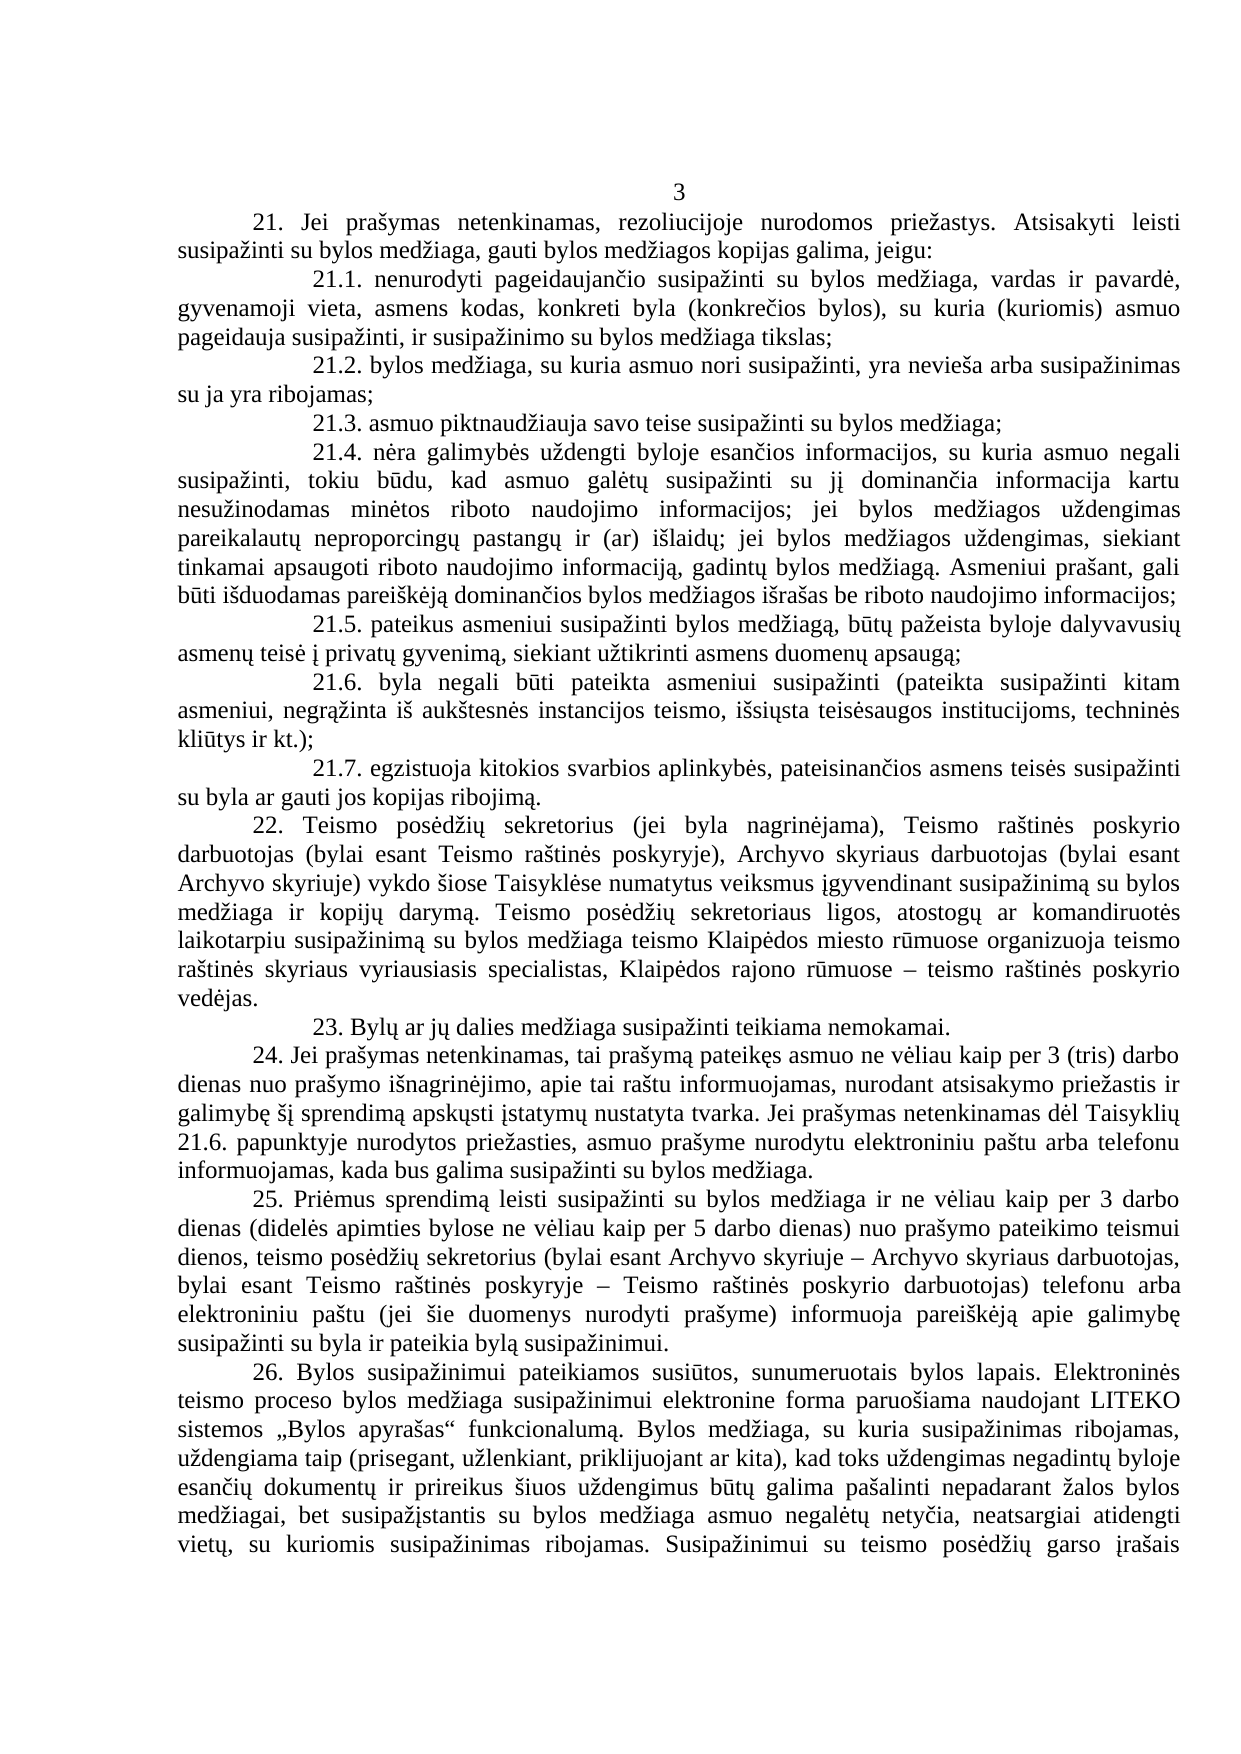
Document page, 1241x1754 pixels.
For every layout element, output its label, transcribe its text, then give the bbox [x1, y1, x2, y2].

text 26. Bylos susipažinimui pateikiamos susiūtos, sunumeruotais bylos lapais. Elektroninės teismo proceso bylos medžiaga susipažinimui elektronine forma paruošiama naudojant LITEKO sistemos „Bylos apyrašas“ funkcionalumą. Bylos medžiaga, su kuria susipažinimas ribojamas, uždengiama taip (prisegant, užlenkiant, priklijuojant ar kita), kad toks uždengimas negadintų byloje esančių dokumentų ir prireikus šiuos uždengimus būtų galima pašalinti nepadarant žalos bylos medžiagai, bet susipažįstantis su bylos medžiaga asmuo negalėtų netyčia, neatsargiai atidengti vietų, su kuriomis susipažinimas ribojamas. Susipažinimui su teismo posėdžių garso įrašais [177, 1357, 1181, 1558]
text 21.2. bylos medžiaga, su kuria asmuo nori susipažinti, yra nevieša arba susipažinimas su ja yra ribojamas; [177, 350, 1181, 408]
text 25. Priėmus sprendimą leisti susipažinti su bylos medžiaga ir ne vėliau kaip per 3 darbo dienas (didelės apimties bylose ne vėliau kaip per 5 darbo dienas) nuo prašymo pateikimo teismui dienos, teismo posėdžių sekretorius (bylai esant Archyvo skyriuje – Archyvo skyriaus darbuotojas, bylai esant Teismo raštinės poskyryje – Teismo raštinės poskyrio darbuotojas) telefonu arba elektroniniu paštu (jei šie duomenys nurodyti prašyme) informuoja pareiškėją apie galimybę susipažinti su byla ir pateikia bylą susipažinimui. [177, 1184, 1181, 1357]
text 23. Bylų ar jų dalies medžiaga susipažinti teikiama nemokamai. [177, 1012, 1181, 1040]
text 22. Teismo posėdžių sekretorius (jei byla nagrinėjama), Teismo raštinės poskyrio darbuotojas (bylai esant Teismo raštinės poskyryje), Archyvo skyriaus darbuotojas (bylai esant Archyvo skyriuje) vykdo šiose Taisyklėse numatytus veiksmus įgyvendinant susipažinimą su bylos medžiaga ir kopijų darymą. Teismo posėdžių sekretoriaus ligos, atostogų ar komandiruotės laikotarpiu susipažinimą su bylos medžiaga teismo Klaipėdos miesto rūmuose organizuoja teismo raštinės skyriaus vyriausiasis specialistas, Klaipėdos rajono rūmuose – teismo raštinės poskyrio vedėjas. [177, 810, 1181, 1012]
text 21.7. egzistuoja kitokios svarbios aplinkybės, pateisinančios asmens teisės susipažinti su byla ar gauti jos kopijas ribojimą. [177, 753, 1181, 810]
text 21.3. asmuo piktnaudžiauja savo teise susipažinti su bylos medžiaga; [177, 408, 1181, 437]
text 24. Jei prašymas netenkinamas, tai prašymą pateikęs asmuo ne vėliau kaip per 3 (tris) darbo dienas nuo prašymo išnagrinėjimo, apie tai raštu informuojamas, nurodant atsisakymo priežastis ir galimybę šį sprendimą apskųsti įstatymų nustatyta tvarka. Jei prašymas netenkinamas dėl Taisyklių 21.6. papunktyje nurodytos priežasties, asmuo prašyme nurodytu elektroniniu paštu arba telefonu informuojamas, kada bus galima susipažinti su bylos medžiaga. [177, 1040, 1181, 1184]
text 21. Jei prašymas netenkinamas, rezoliucijoje nurodomos priežastys. Atsisakyti leisti susipažinti su bylos medžiaga, gauti bylos medžiagos kopijas galima, jeigu: [177, 207, 1181, 264]
text 21.1. nenurodyti pageidaujančio susipažinti su bylos medžiaga, vardas ir pavardė, gyvenamoji vieta, asmens kodas, konkreti byla (konkrečios bylos), su kuria (kuriomis) asmuo pageidauja susipažinti, ir susipažinimo su bylos medžiaga tikslas; [177, 264, 1181, 350]
text 21.6. byla negali būti pateikta asmeniui susipažinti (pateikta susipažinti kitam asmeniui, negrąžinta iš aukštesnės instancijos teismo, išsiųsta teisėsaugos institucijoms, techninės kliūtys ir kt.); [177, 667, 1181, 753]
text 21.4. nėra galimybės uždengti byloje esančios informacijos, su kuria asmuo negali susipažinti, tokiu būdu, kad asmuo galėtų susipažinti su jį dominančia informacija kartu nesužinodamas minėtos riboto naudojimo informacijos; jei bylos medžiagos uždengimas pareikalautų neproporcingų pastangų ir (ar) išlaidų; jei bylos medžiagos uždengimas, siekiant tinkamai apsaugoti riboto naudojimo informaciją, gadintų bylos medžiagą. Asmeniui prašant, gali būti išduodamas pareiškėją dominančios bylos medžiagos išrašas be riboto naudojimo informacijos; [177, 437, 1181, 609]
text 21.5. pateikus asmeniui susipažinti bylos medžiagą, būtų pažeista byloje dalyvavusių asmenų teisė į privatų gyvenimą, siekiant užtikrinti asmens duomenų apsaugą; [177, 609, 1181, 667]
